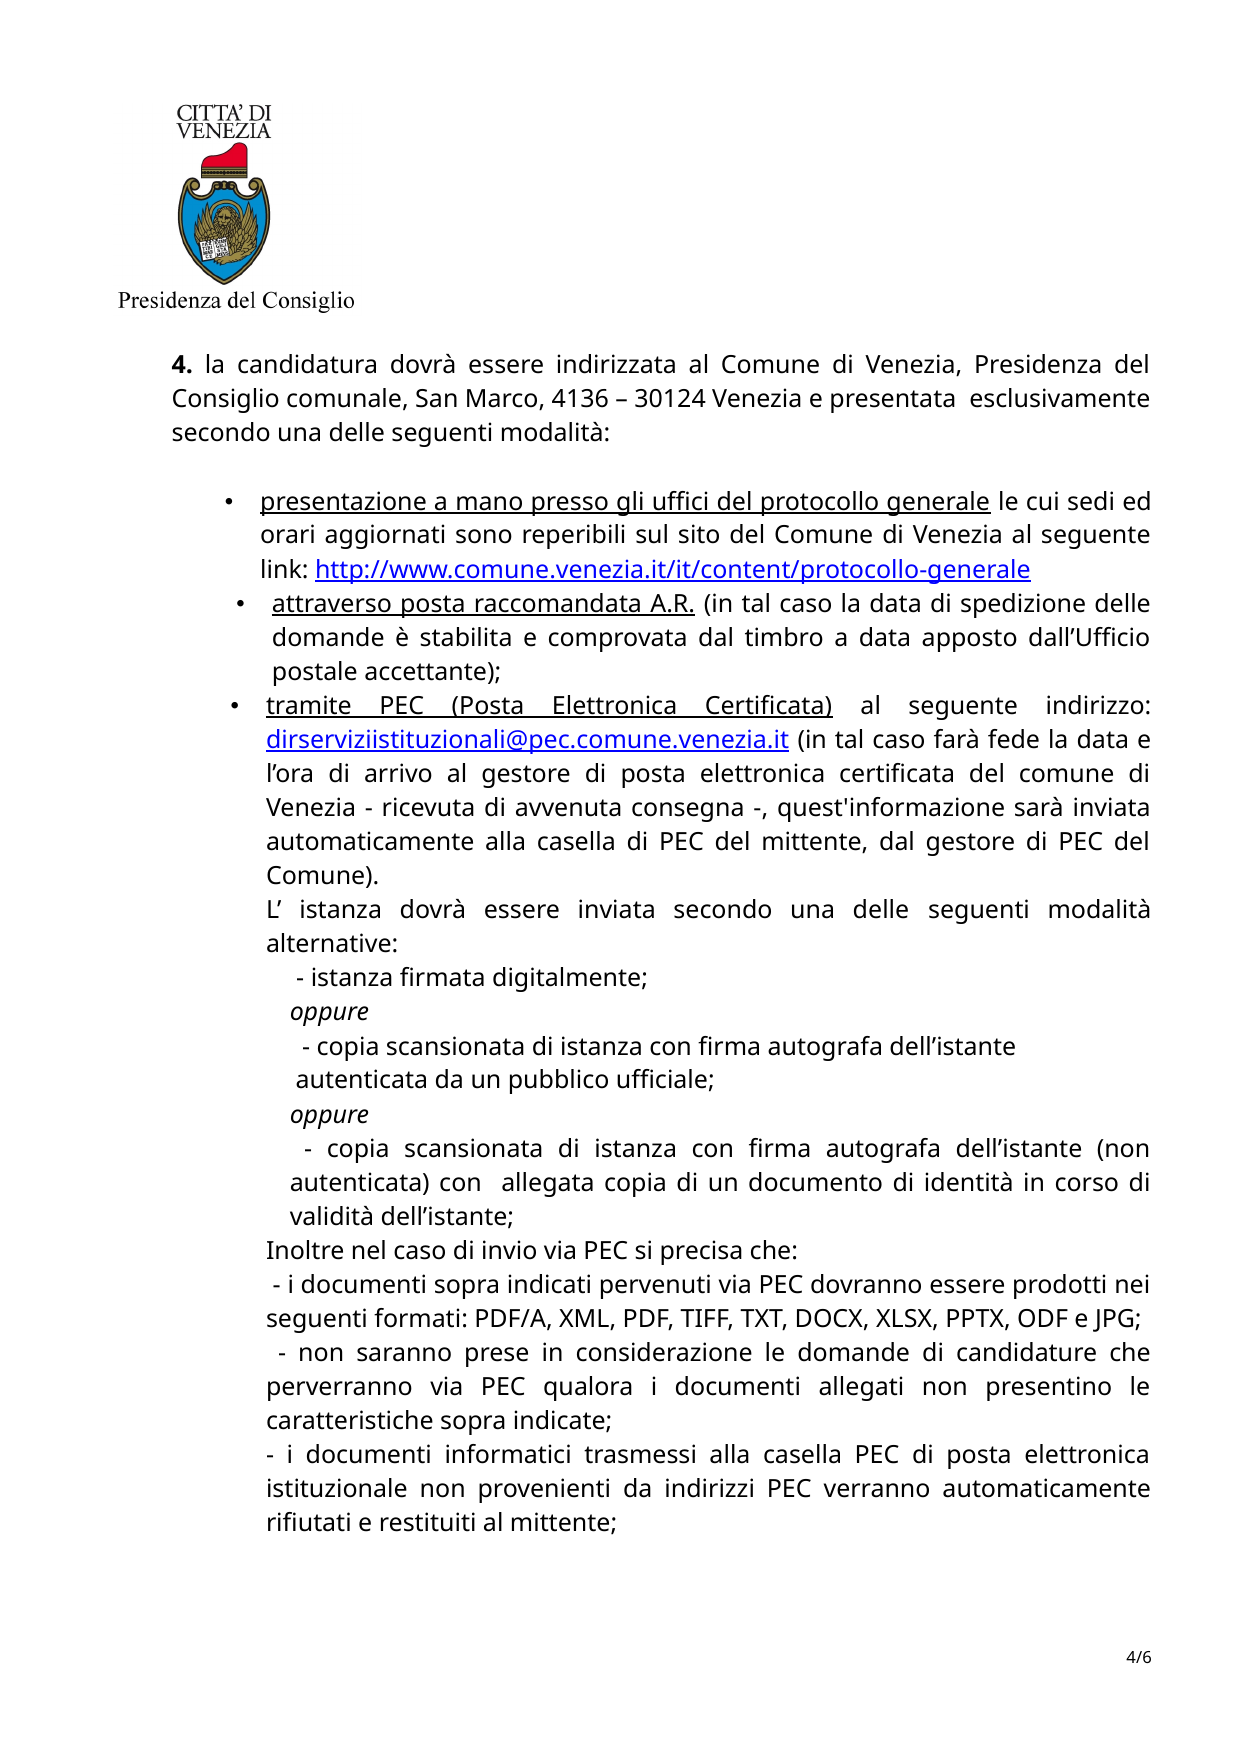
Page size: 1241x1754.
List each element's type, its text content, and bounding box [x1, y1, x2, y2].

text - istanza firmata digitalmente; [289, 960, 1152, 994]
text - copia scansionata di istanza con firma autografa dell’istante (non autenticata) con allegata copia di un documento di identità in corso di validità dell’istante; [289, 1130, 1152, 1232]
text - non saranno prese in considerazione le domande di candidature che perverranno via PEC qualora i documenti allegati non presentino le caratteristiche sopra indicate; [266, 1335, 1152, 1437]
list tramite PEC (Posta Elettronica Certificata) al seguente indirizzo: dirserviziistituzionali@pec.comune.venezia.it (in tal caso farà fede la data e l’ora di arrivo al gestore di posta elettronica certificata del comune di Venezia - ricevuta di avvenuta consegna -, quest'informazione sarà inviata automaticamente alla casella di PEC del mittente, dal gestore di PEC del Comune). [230, 687, 1152, 892]
text oppure [289, 1096, 1152, 1130]
text oppure [289, 994, 1152, 1028]
list attraverso posta raccomandata A.R. (in tal caso la data di spedizione delle domande è stabilita e comprovata dal timbro a data apposto dall’Ufficio postale accettante); [236, 585, 1152, 687]
text Inoltre nel caso di invio via PEC si precisa che: [266, 1232, 1152, 1267]
text L’ istanza dovrà essere inviata secondo una delle seguenti modalità alternative: [266, 892, 1152, 960]
text - i documenti informatici trasmessi alla casella PEC di posta elettronica istituzionale non provenienti da indirizzi PEC verranno automaticamente rifiutati e restituiti al mittente; [266, 1437, 1152, 1539]
text - i documenti sopra indicati pervenuti via PEC dovranno essere prodotti nei seguenti formati: PDF/A, XML, PDF, TIFF, TXT, DOCX, XLSX, PPTX, ODF e JPG; [266, 1267, 1152, 1335]
list presentazione a mano presso gli uffici del protocollo generale le cui sedi ed orari aggiornati sono reperibili sul sito del Comune di Venezia al seguente link: http://www.comune.venezia.it/it/content/protocollo-generale [224, 483, 1152, 585]
picture [113, 103, 362, 316]
text 4. la candidatura dovrà essere indirizzata al Comune di Venezia, Presidenza del Consiglio comunale, San Marco, 4136 – 30124 Venezia e presentata esclusivamente secondo una delle seguenti modalità: [171, 347, 1152, 449]
text - copia scansionata di istanza con firma autografa dell’istante autenticata da un pubblico ufficiale; [295, 1028, 1152, 1096]
